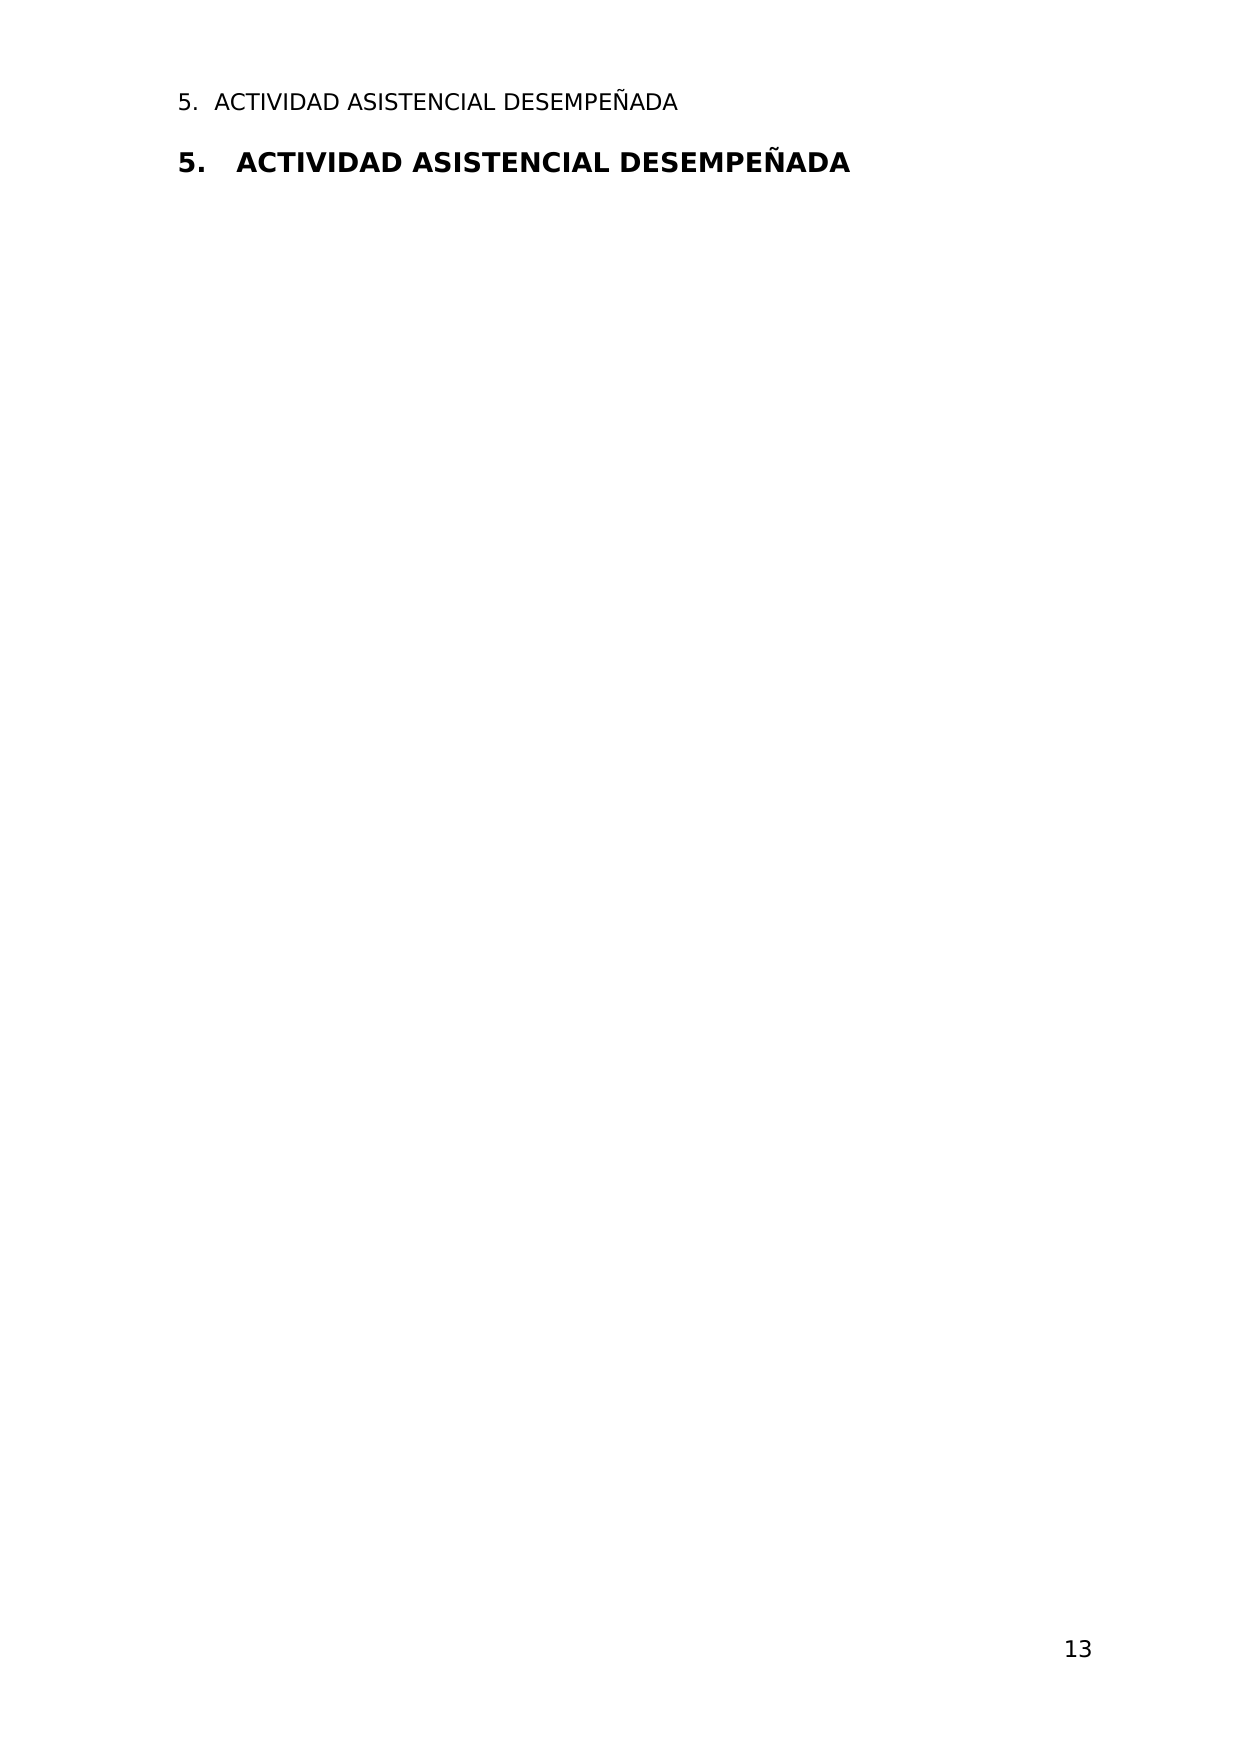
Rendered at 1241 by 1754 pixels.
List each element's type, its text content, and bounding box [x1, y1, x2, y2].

subtitle ACTIVIDAD ASISTENCIAL DESEMPEÑADA [177, 147, 1092, 179]
